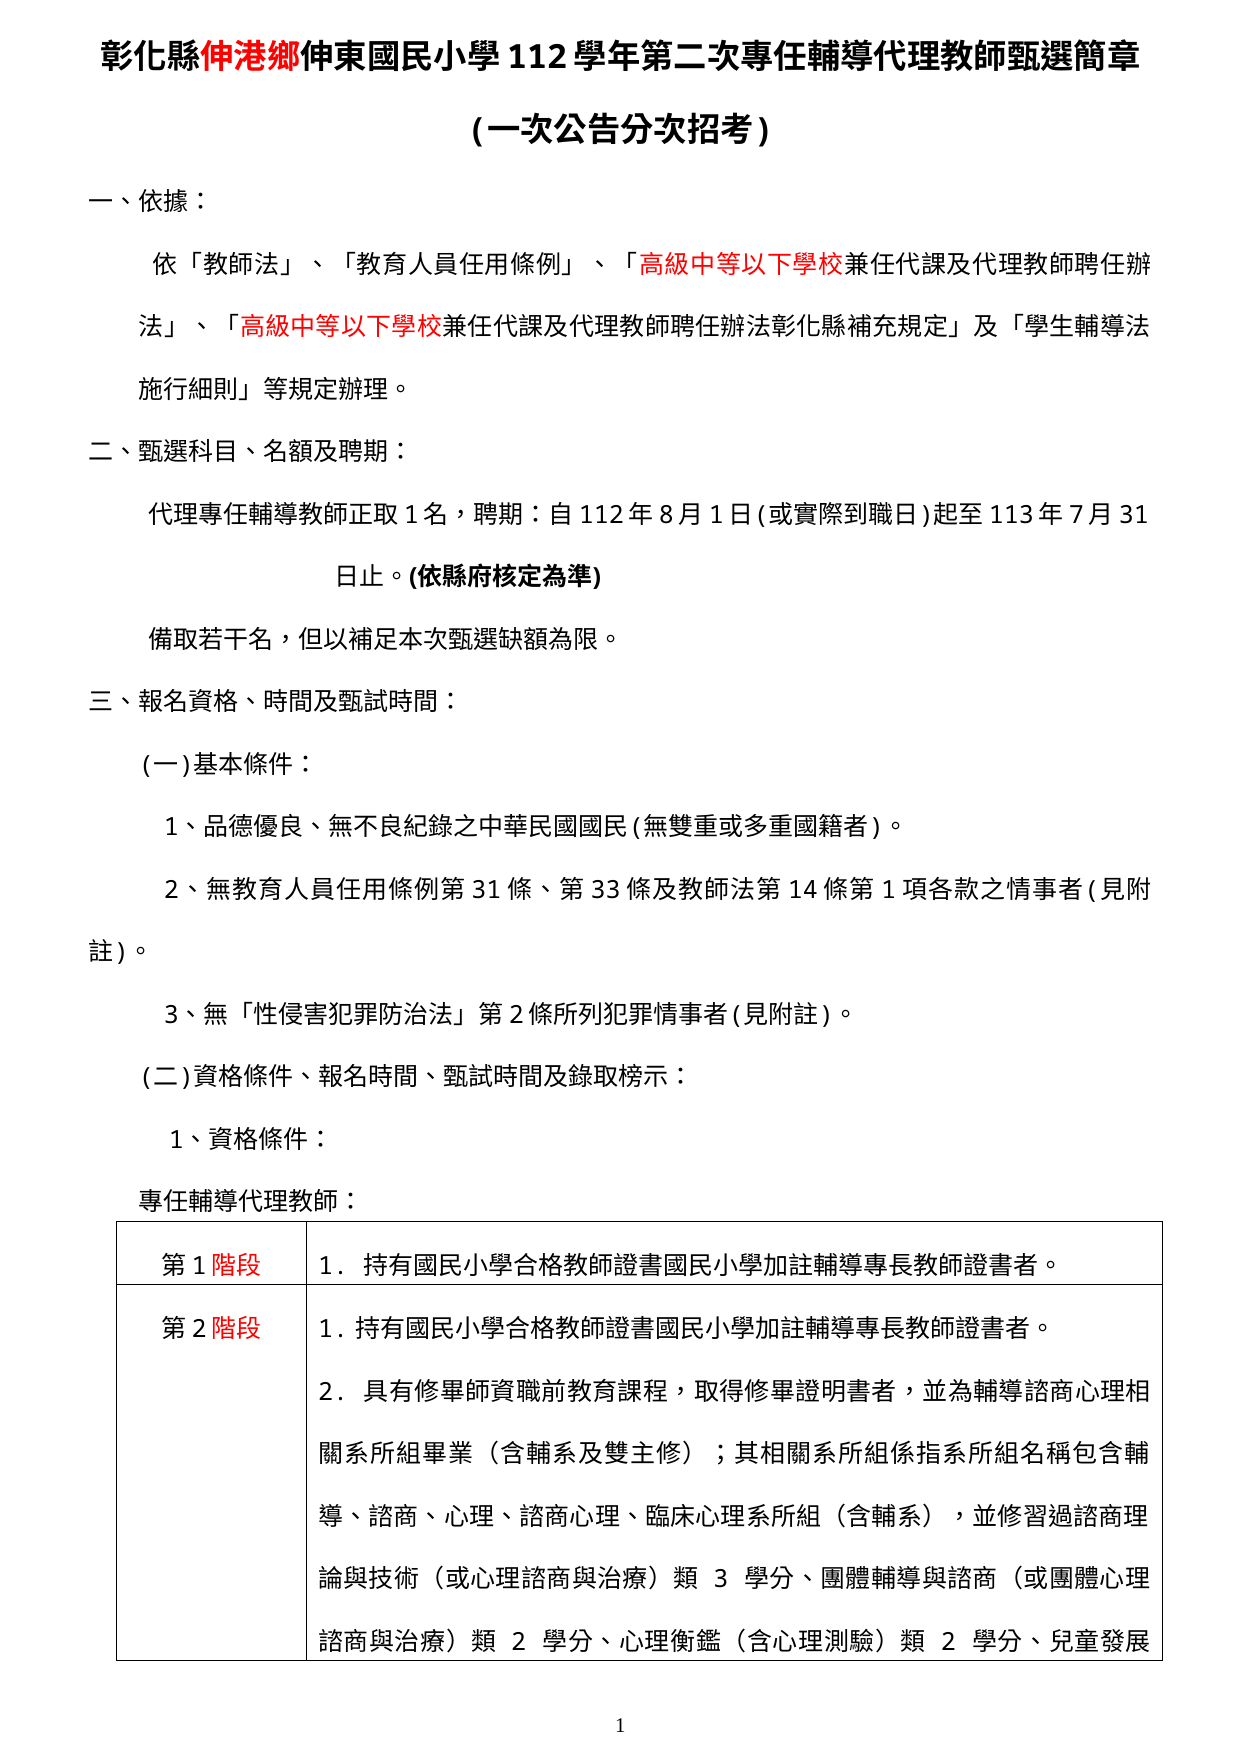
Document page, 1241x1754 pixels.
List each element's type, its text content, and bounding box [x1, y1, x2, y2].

text 依「教師法」、「教育人員任用條例」、「高級中等以下學校兼任代課及代理教師聘任辦法」、「高級中等以下學校兼任代課及代理教師聘任辦法彰化縣補充規定」及「學生輔導法施行細則」等規定辦理。 [89, 221, 1152, 408]
text 彰化縣伸港鄉伸東國民小學112學年第二次專任輔導代理教師甄選簡章 [89, 12, 1152, 75]
table_cell 第2階段 [117, 1285, 306, 1660]
text (一次公告分次招考) [89, 85, 1152, 148]
text 一、依據： [89, 158, 1152, 221]
table_cell 持有國民小學合格教師證書國民小學加註輔導專長教師證書者。 2. 具有修畢師資職前教育課程，取得修畢證明書者，並為輔導諮商心理相關系所組畢業（含輔系及雙主修）；其相關系所組係指系所組名稱包含輔導、諮商、心理、諮商心理、臨床心理系所組（含輔系），並修習過諮商理論與技術（或心理諮商與治療）類 3 學分、團體輔導與諮商（或團體心理諮商與治療）類 2 學分、心理衡鑑（含心理測驗）類 2 學分、兒童發展 [307, 1285, 1162, 1660]
text 代理專任輔導教師正取1名，聘期：自112年8月1日(或實際到職日)起至113年7月31日止。(依縣府核定為準) [89, 471, 1152, 596]
text (一)基本條件： [89, 721, 1152, 783]
text 3、無「性侵害犯罪防治法」第2條所列犯罪情事者(見附註)。 [89, 971, 1152, 1033]
text 1、品德優良、無不良紀錄之中華民國國民(無雙重或多重國籍者)。 [89, 783, 1152, 846]
table_header 1. 持有國民小學合格教師證書國民小學加註輔導專長教師證書者。 [307, 1222, 1162, 1284]
text (二)資格條件、報名時間、甄試時間及錄取榜示： [139, 1033, 1152, 1096]
text 三、報名資格、時間及甄試時間： [89, 658, 1152, 721]
text 1、資格條件： [139, 1096, 1152, 1158]
text 備取若干名，但以補足本次甄選缺額為限。 [89, 596, 1152, 658]
text 專任輔導代理教師： [139, 1158, 1152, 1221]
table_header 第1階段 [117, 1222, 306, 1284]
text 2、無教育人員任用條例第31條、第33條及教師法第14條第1項各款之情事者(見附註)。 [89, 846, 1152, 971]
text 二、甄選科目、名額及聘期： [89, 408, 1152, 471]
